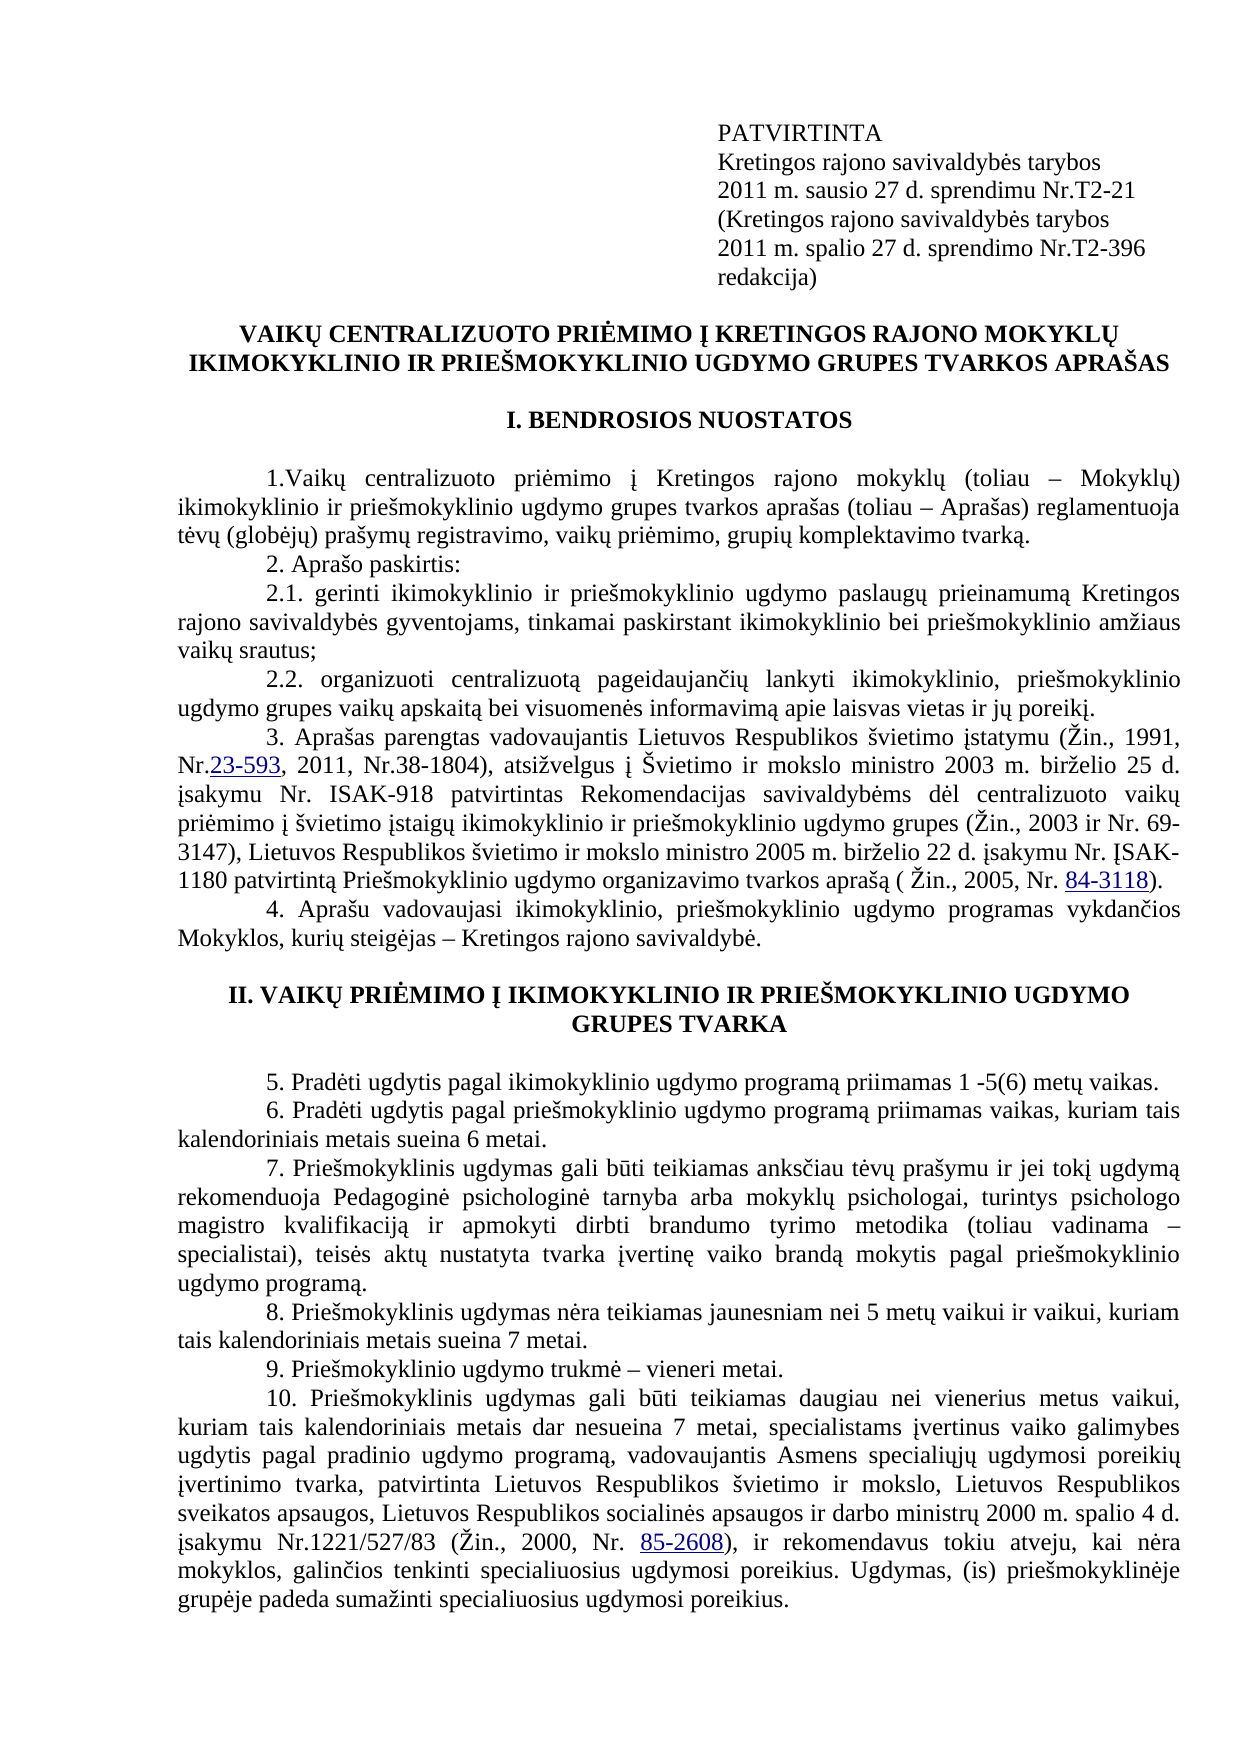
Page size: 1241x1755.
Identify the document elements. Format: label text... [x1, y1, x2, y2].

text PATVIRTINTA [717, 118, 1181, 147]
text (Kretingos rajono savivaldybės tarybos [717, 204, 1181, 233]
text 8. Priešmokyklinis ugdymas nėra teikiamas jaunesniam nei 5 metų vaikui ir vaikui, kuriam tais kalendoriniais metais sueina 7 metai. [177, 1297, 1181, 1354]
text 7. Priešmokyklinis ugdymas gali būti teikiamas anksčiau tėvų prašymu ir jei tokį ugdymą rekomenduoja Pedagoginė psichologinė tarnyba arba mokyklų psichologai, turintys psichologo magistro kvalifikaciją ir apmokyti dirbti brandumo tyrimo metodika (toliau vadinama – specialistai), teisės aktų nustatyta tvarka įvertinę vaiko brandą mokytis pagal priešmokyklinio ugdymo programą. [177, 1153, 1181, 1297]
text 4. Aprašu vadovaujasi ikimokyklinio, priešmokyklinio ugdymo programas vykdančios Mokyklos, kurių steigėjas – Kretingos rajono savivaldybė. [177, 894, 1181, 952]
text 6. Pradėti ugdytis pagal priešmokyklinio ugdymo programą priimamas vaikas, kuriam tais kalendoriniais metais sueina 6 metai. [177, 1096, 1181, 1153]
text 9. Priešmokyklinio ugdymo trukmė – vieneri metai. [177, 1354, 1181, 1383]
text II. VAIKŲ PRIĖMIMO Į IKIMOKYKLINIO IR PRIEŠMOKYKLINIO UGDYMO GRUPES TVARKA [177, 981, 1181, 1038]
text redakcija) [717, 262, 1181, 291]
text 5. Pradėti ugdytis pagal ikimokyklinio ugdymo programą priimamas 1 -5(6) metų vaikas. [177, 1067, 1181, 1096]
text I. BENDROSIOS NUOSTATOS [177, 406, 1181, 434]
text 10. Priešmokyklinis ugdymas gali būti teikiamas daugiau nei vienerius metus vaikui, kuriam tais kalendoriniais metais dar nesueina 7 metai, specialistams įvertinus vaiko galimybes ugdytis pagal pradinio ugdymo programą, vadovaujantis Asmens specialiųjų ugdymosi poreikių įvertinimo tvarka, patvirtinta Lietuvos Respublikos švietimo ir mokslo, Lietuvos Respublikos sveikatos apsaugos, Lietuvos Respublikos socialinės apsaugos ir darbo ministrų 2000 m. spalio 4 d. įsakymu Nr.1221/527/83 (Žin., 2000, Nr. 85-2608), ir rekomendavus tokiu atveju, kai nėra mokyklos, galinčios tenkinti specialiuosius ugdymosi poreikius. Ugdymas, (is) priešmokyklinėje grupėje padeda sumažinti specialiuosius ugdymosi poreikius. [177, 1383, 1181, 1613]
text 1.Vaikų centralizuoto priėmimo į Kretingos rajono mokyklų (toliau – Mokyklų) ikimokyklinio ir priešmokyklinio ugdymo grupes tvarkos aprašas (toliau – Aprašas) reglamentuoja tėvų (globėjų) prašymų registravimo, vaikų priėmimo, grupių komplektavimo tvarką. [177, 463, 1181, 549]
text 2011 m. spalio 27 d. sprendimo Nr.T2-396 [717, 233, 1181, 262]
text 2011 m. sausio 27 d. sprendimu Nr.T2-21 [717, 176, 1181, 204]
text VAIKŲ CENTRALIZUOTO PRIĖMIMO Į KRETINGOS RAJONO MOKYKLŲ IKIMOKYKLINIO IR PRIEŠMOKYKLINIO UGDYMO GRUPES TVARKOS APRAŠAS [177, 319, 1181, 377]
text 2.1. gerinti ikimokyklinio ir priešmokyklinio ugdymo paslaugų prieinamumą Kretingos rajono savivaldybės gyventojams, tinkamai paskirstant ikimokyklinio bei priešmokyklinio amžiaus vaikų srautus; [177, 578, 1181, 664]
text 2.2. organizuoti centralizuotą pageidaujančių lankyti ikimokyklinio, priešmokyklinio ugdymo grupes vaikų apskaitą bei visuomenės informavimą apie laisvas vietas ir jų poreikį. [177, 664, 1181, 722]
text 2. Aprašo paskirtis: [177, 549, 1181, 578]
text Kretingos rajono savivaldybės tarybos [717, 147, 1181, 176]
text 3. Aprašas parengtas vadovaujantis Lietuvos Respublikos švietimo įstatymu (Žin., 1991, Nr.23-593, 2011, Nr.38-1804), atsižvelgus į Švietimo ir mokslo ministro 2003 m. birželio 25 d. įsakymu Nr. ISAK-918 patvirtintas Rekomendacijas savivaldybėms dėl centralizuoto vaikų priėmimo į švietimo įstaigų ikimokyklinio ir priešmokyklinio ugdymo grupes (Žin., 2003 ir Nr. 69- 3147), Lietuvos Respublikos švietimo ir mokslo ministro 2005 m. birželio 22 d. įsakymu Nr. ĮSAK-1180 patvirtintą Priešmokyklinio ugdymo organizavimo tvarkos aprašą ( Žin., 2005, Nr. 84-3118). [177, 722, 1181, 894]
